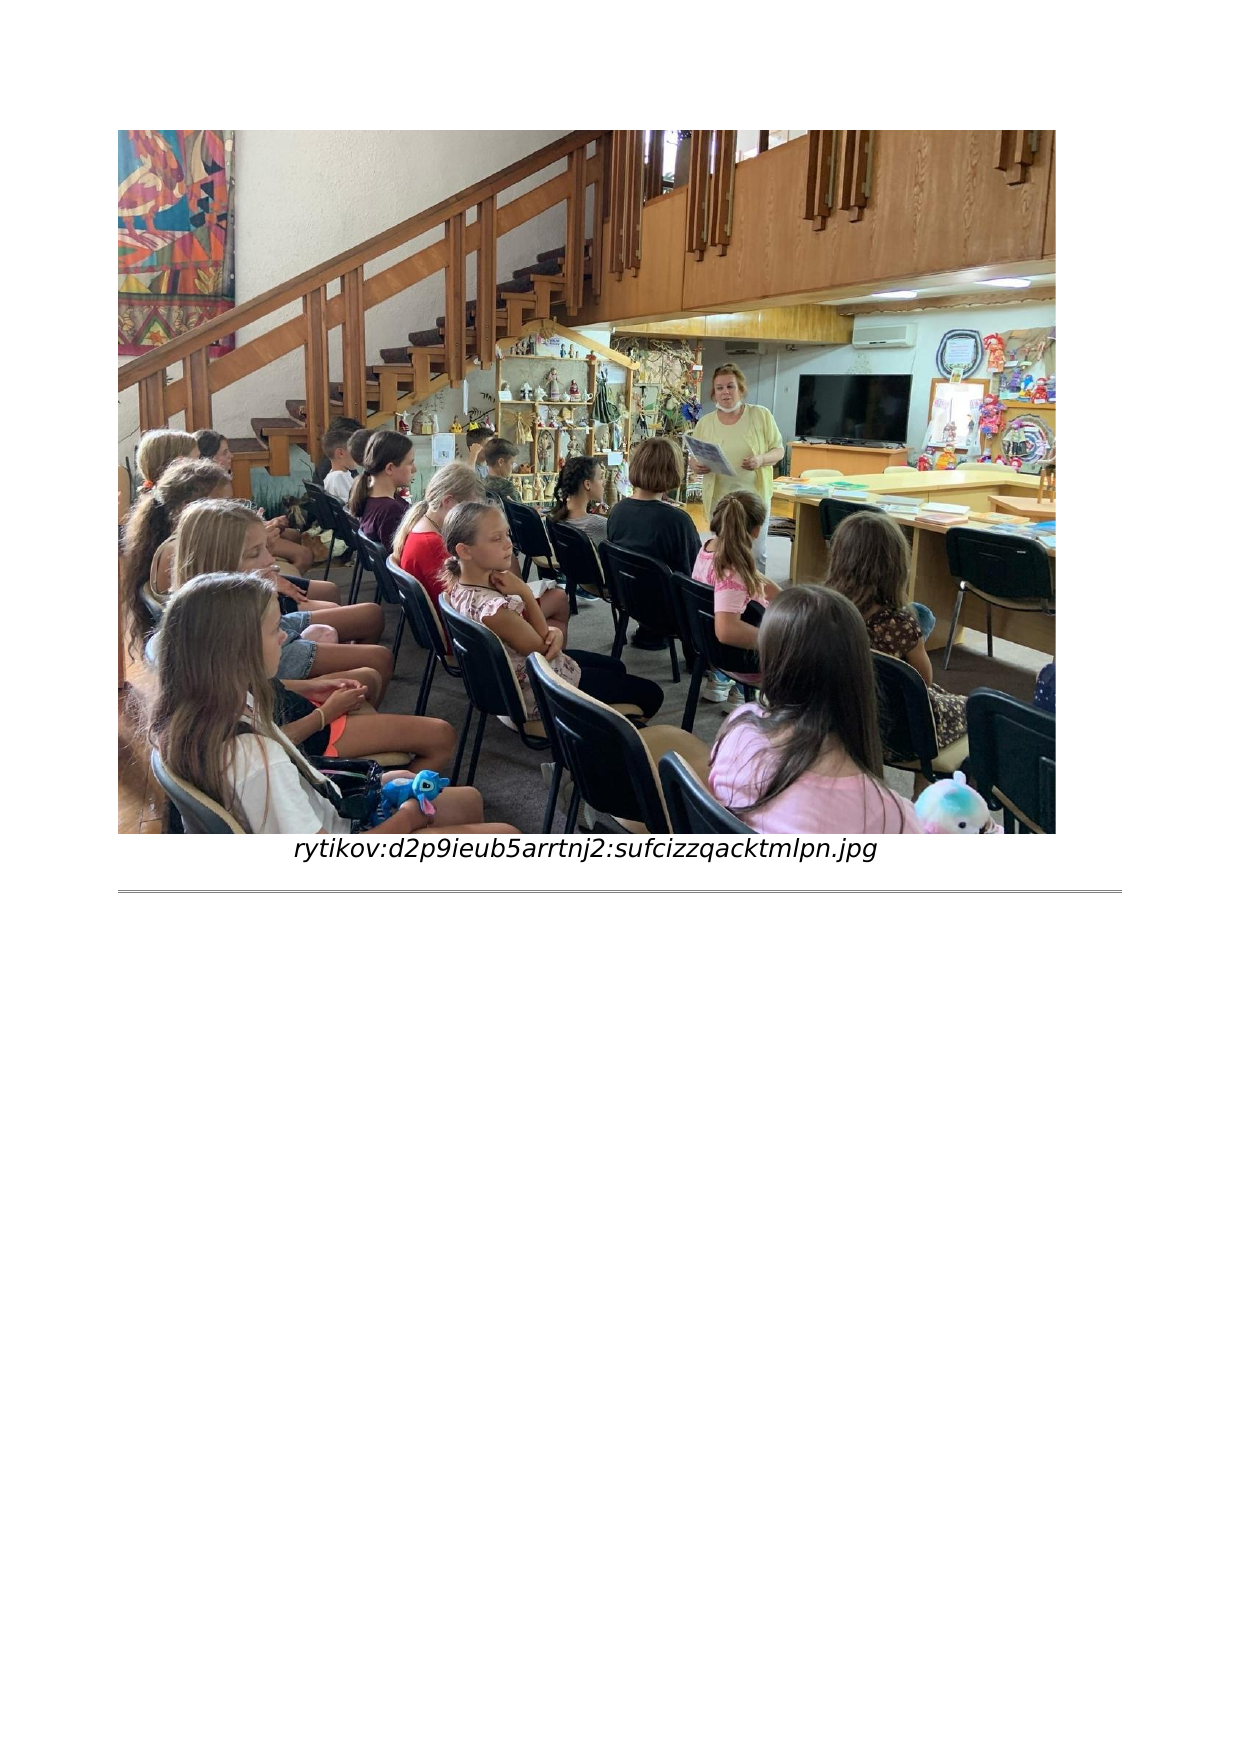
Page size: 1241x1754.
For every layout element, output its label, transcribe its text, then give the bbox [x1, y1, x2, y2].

text rytikov:d2p9ieub5arrtnj2:sufcizzqacktmlpn.jpg [118, 834, 1056, 863]
picture [118, 130, 1056, 834]
